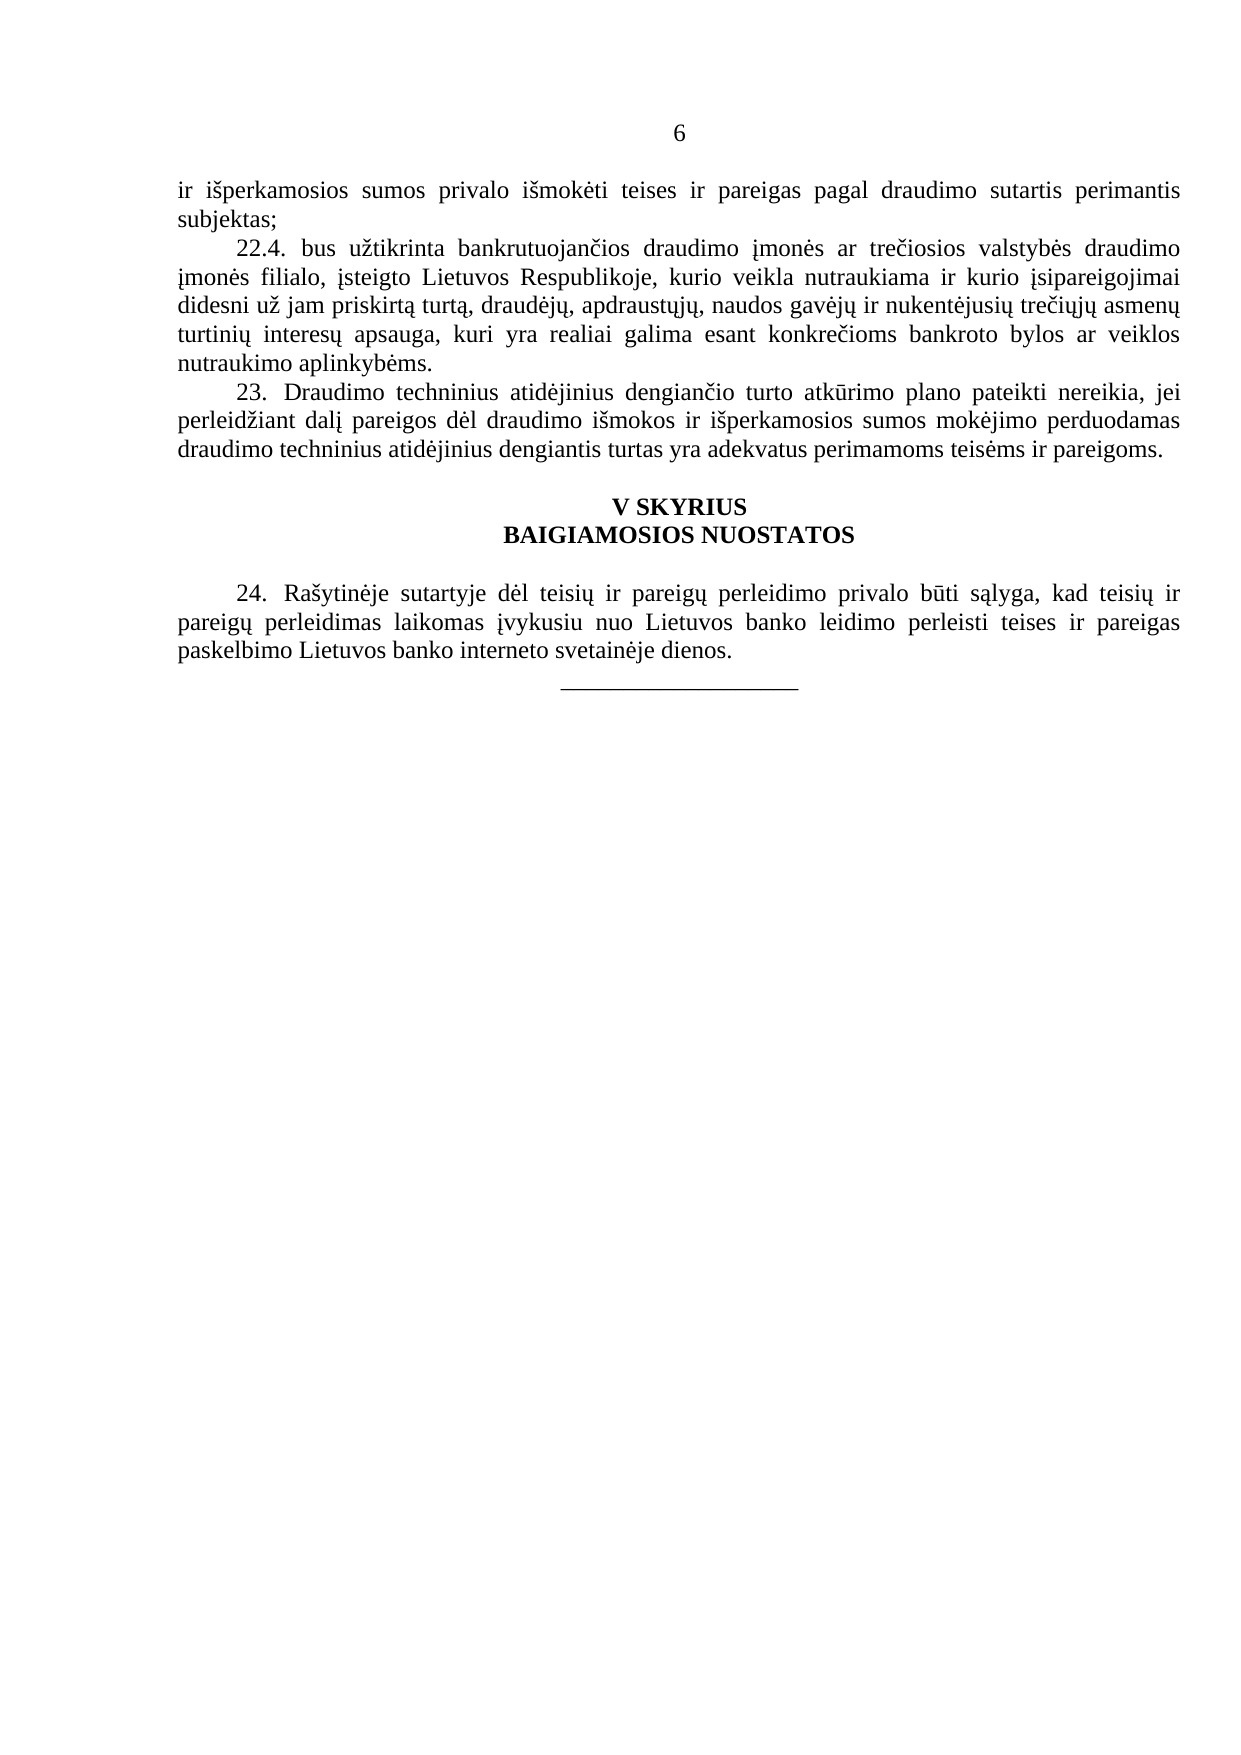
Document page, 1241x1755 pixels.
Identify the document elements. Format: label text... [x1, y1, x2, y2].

text V SKYRIUS [177, 492, 1181, 521]
text BAIGIAMOSIOS NUOSTATOS [177, 521, 1181, 549]
text 23. Draudimo techninius atidėjinius dengiančio turto atkūrimo plano pateikti nereikia, jei perleidžiant dalį pareigos dėl draudimo išmokos ir išperkamosios sumos mokėjimo perduodamas draudimo techninius atidėjinius dengiantis turtas yra adekvatus perimamoms teisėms ir pareigoms. [177, 377, 1181, 463]
text 24. Rašytinėje sutartyje dėl teisių ir pareigų perleidimo privalo būti sąlyga, kad teisių ir pareigų perleidimas laikomas įvykusiu nuo Lietuvos banko leidimo perleisti teises ir pareigas paskelbimo Lietuvos banko interneto svetainėje dienos. [177, 578, 1181, 664]
text ___________________ [177, 664, 1181, 693]
text 22.4. bus užtikrinta bankrutuojančios draudimo įmonės ar trečiosios valstybės draudimo įmonės filialo, įsteigto Lietuvos Respublikoje, kurio veikla nutraukiama ir kurio įsipareigojimai didesni už jam priskirtą turtą, draudėjų, apdraustųjų, naudos gavėjų ir nukentėjusių trečiųjų asmenų turtinių interesų apsauga, kuri yra realiai galima esant konkrečioms bankroto bylos ar veiklos nutraukimo aplinkybėms. [177, 233, 1181, 377]
text ir išperkamosios sumos privalo išmokėti teises ir pareigas pagal draudimo sutartis perimantis subjektas; [177, 176, 1181, 233]
